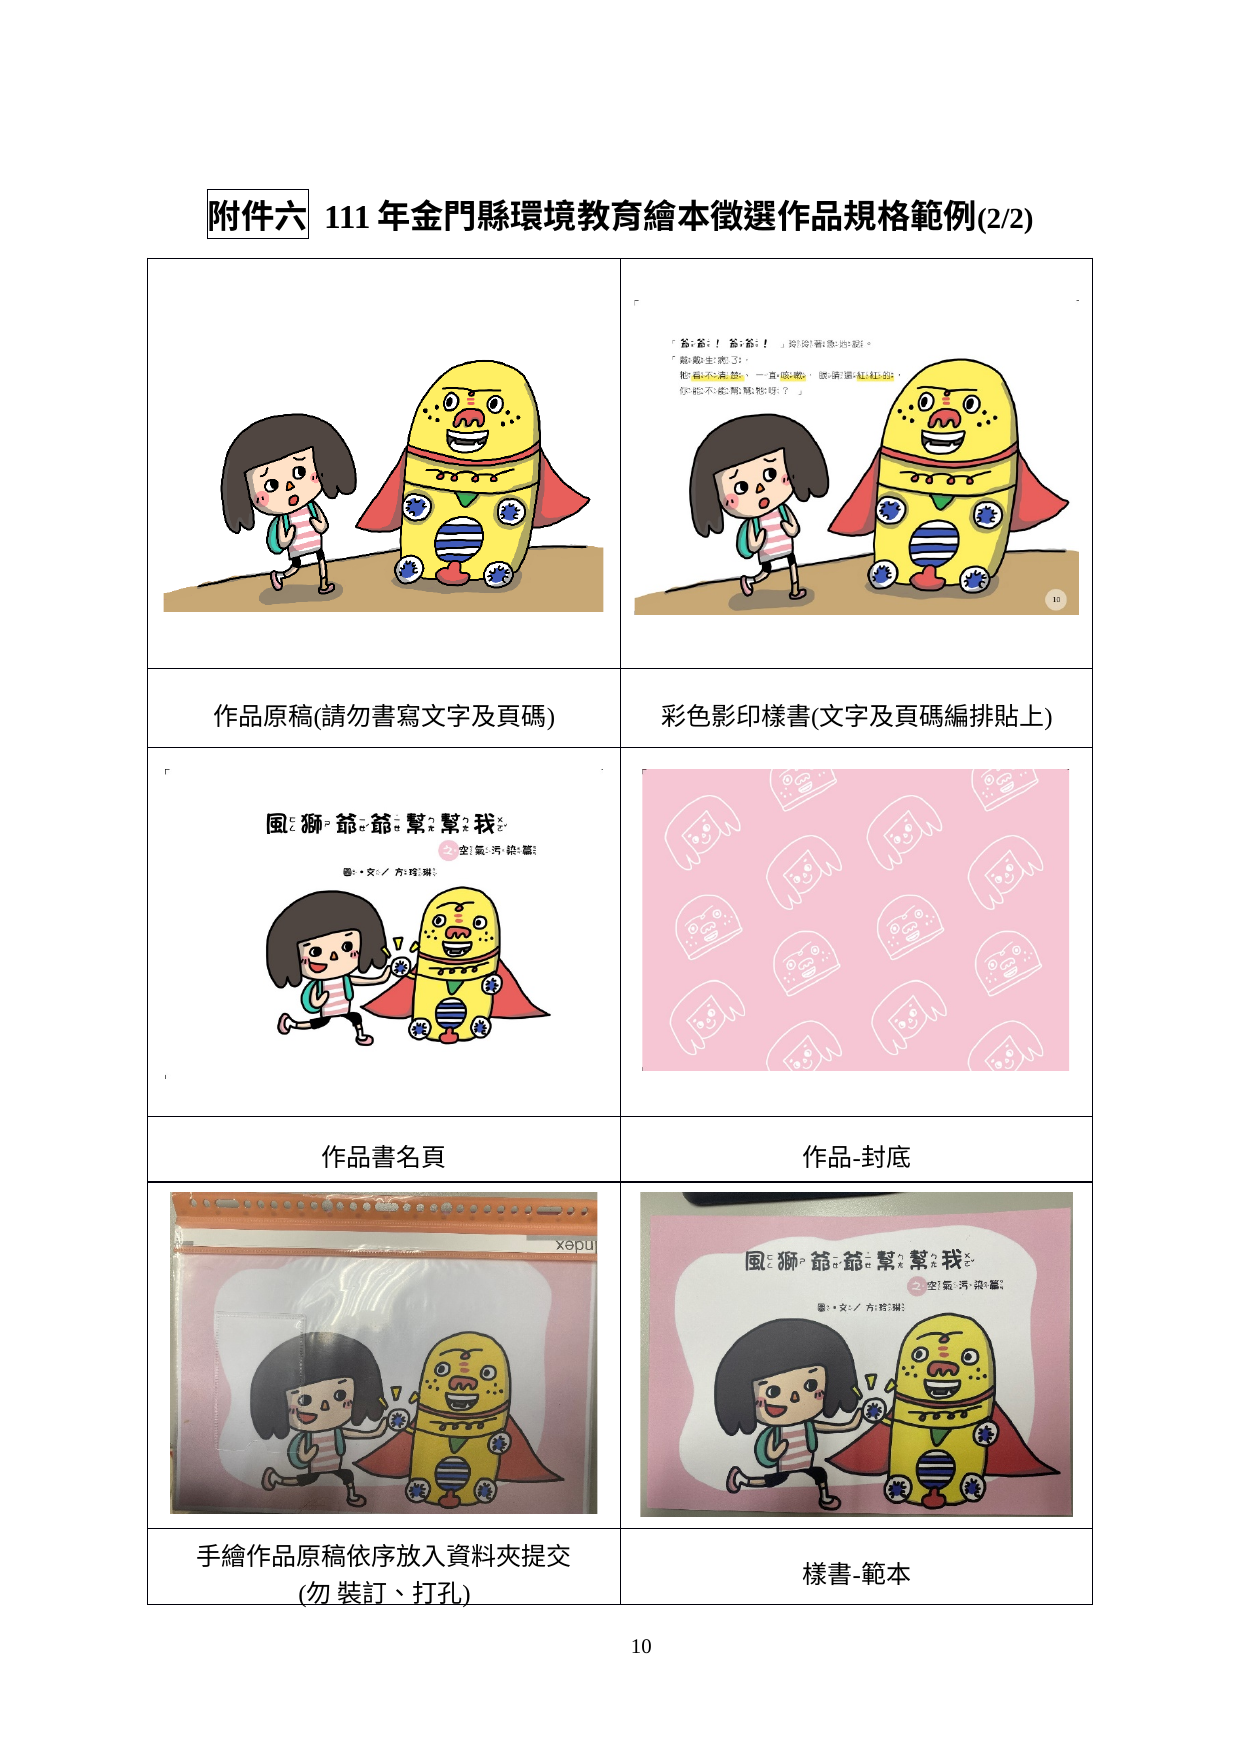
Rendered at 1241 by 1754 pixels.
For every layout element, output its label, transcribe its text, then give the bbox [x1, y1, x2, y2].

table_cell [148, 1183, 620, 1528]
table_cell 彩色影印樣書(文字及頁碼編排貼上) [621, 669, 1092, 747]
table_cell 作品-封底 [621, 1117, 1092, 1181]
picture [634, 300, 1079, 615]
table_cell [621, 748, 1092, 1116]
table_cell 作品原稿(請勿書寫文字及頁碼) [148, 669, 620, 747]
text 111年金門縣環境教育繪本徵選作品規格範例(2/2) [309, 189, 1122, 239]
picture [170, 1192, 598, 1514]
table_cell 樣書-範本 [621, 1529, 1092, 1604]
text 附件六 [208, 190, 308, 238]
text [118, 189, 207, 239]
table_header [148, 259, 620, 668]
picture [640, 1192, 1073, 1517]
table_header [621, 259, 1092, 668]
picture [165, 769, 603, 1079]
picture [642, 769, 1070, 1071]
table_cell [621, 1183, 1092, 1528]
table_cell 手繪作品原稿依序放入資料夾提交 (勿 裝訂、打孔) [148, 1529, 620, 1604]
picture [163, 300, 604, 612]
table_cell [148, 748, 620, 1116]
table_cell 作品書名頁 [148, 1117, 620, 1181]
